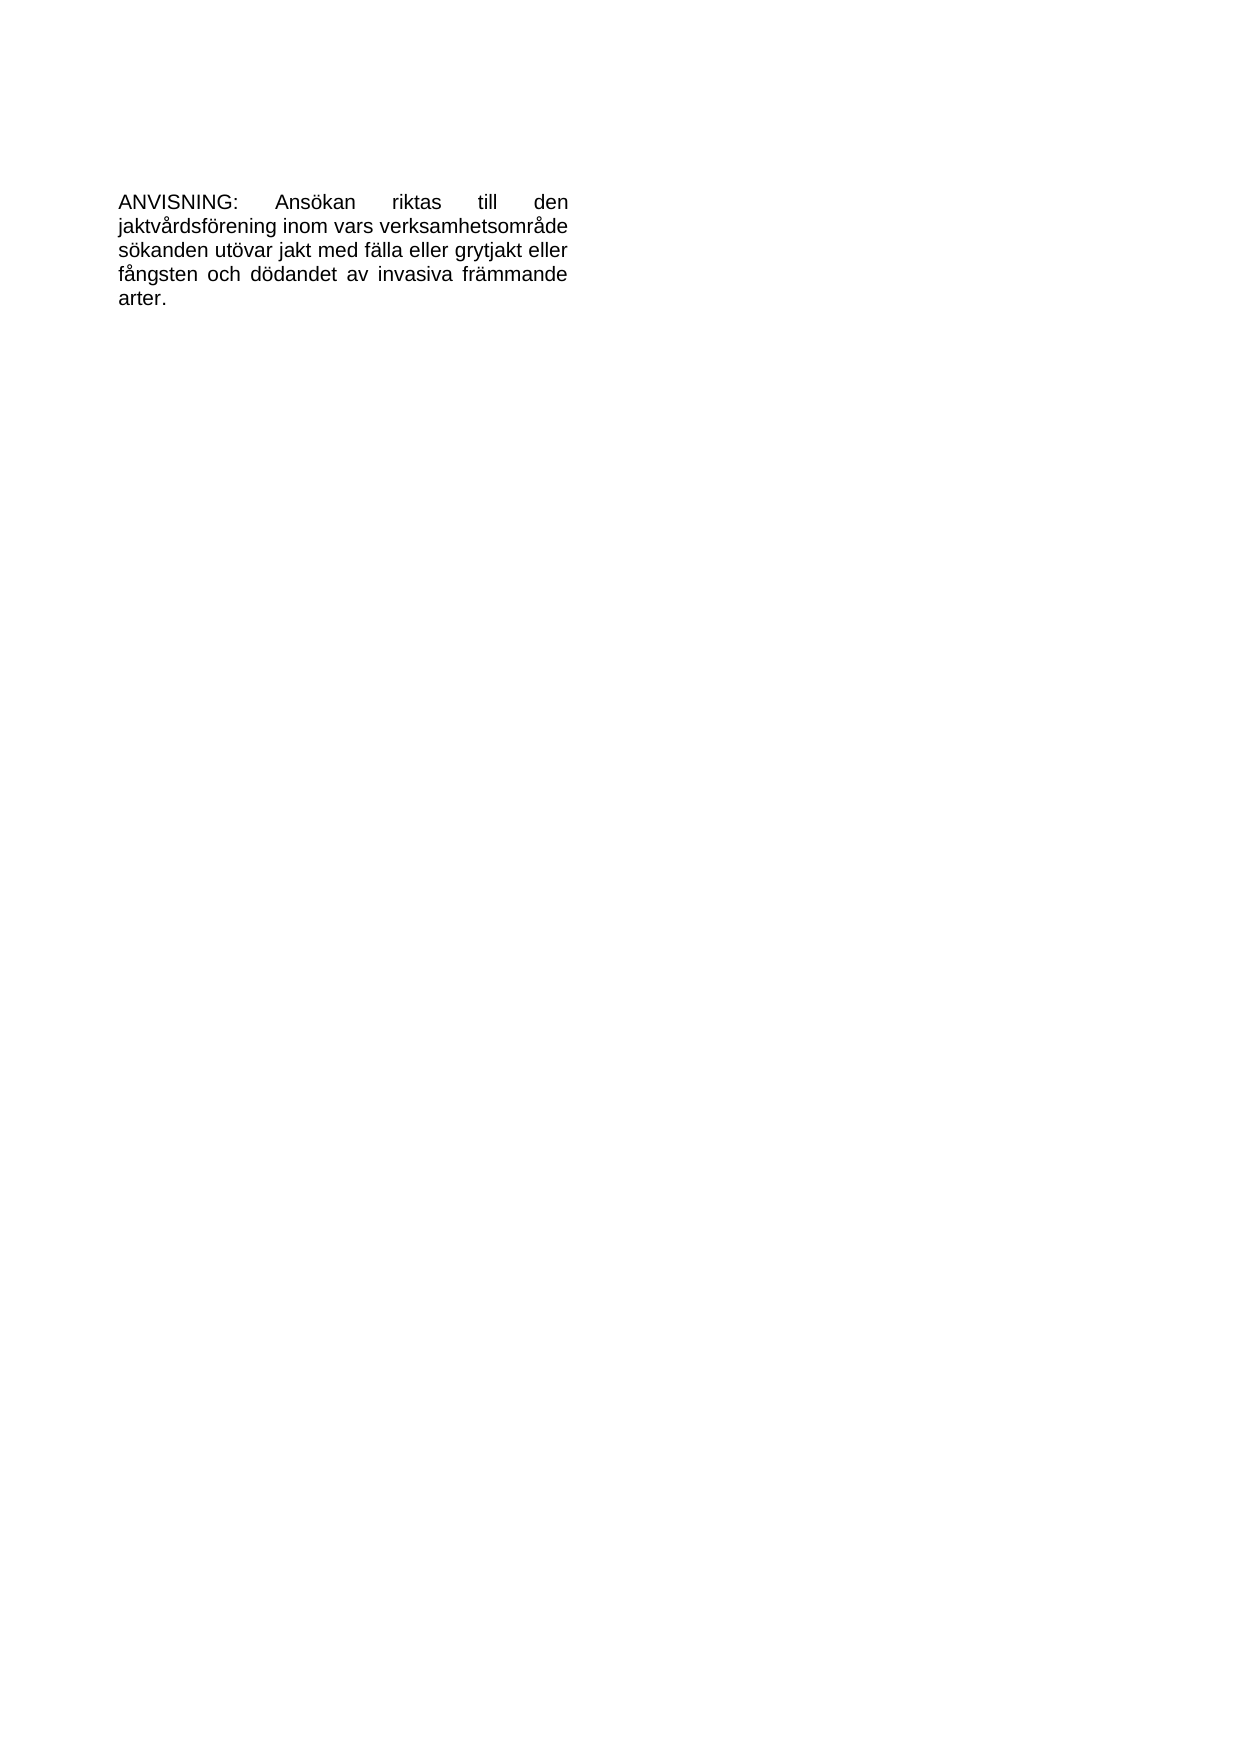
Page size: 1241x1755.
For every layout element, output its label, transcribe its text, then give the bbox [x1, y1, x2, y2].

text ANVISNING: Ansökan riktas till den jaktvårdsförening inom vars verksamhetsområde sökanden utövar jakt med fälla eller grytjakt eller fångsten och dödandet av invasiva främmande arter. [118, 190, 568, 310]
